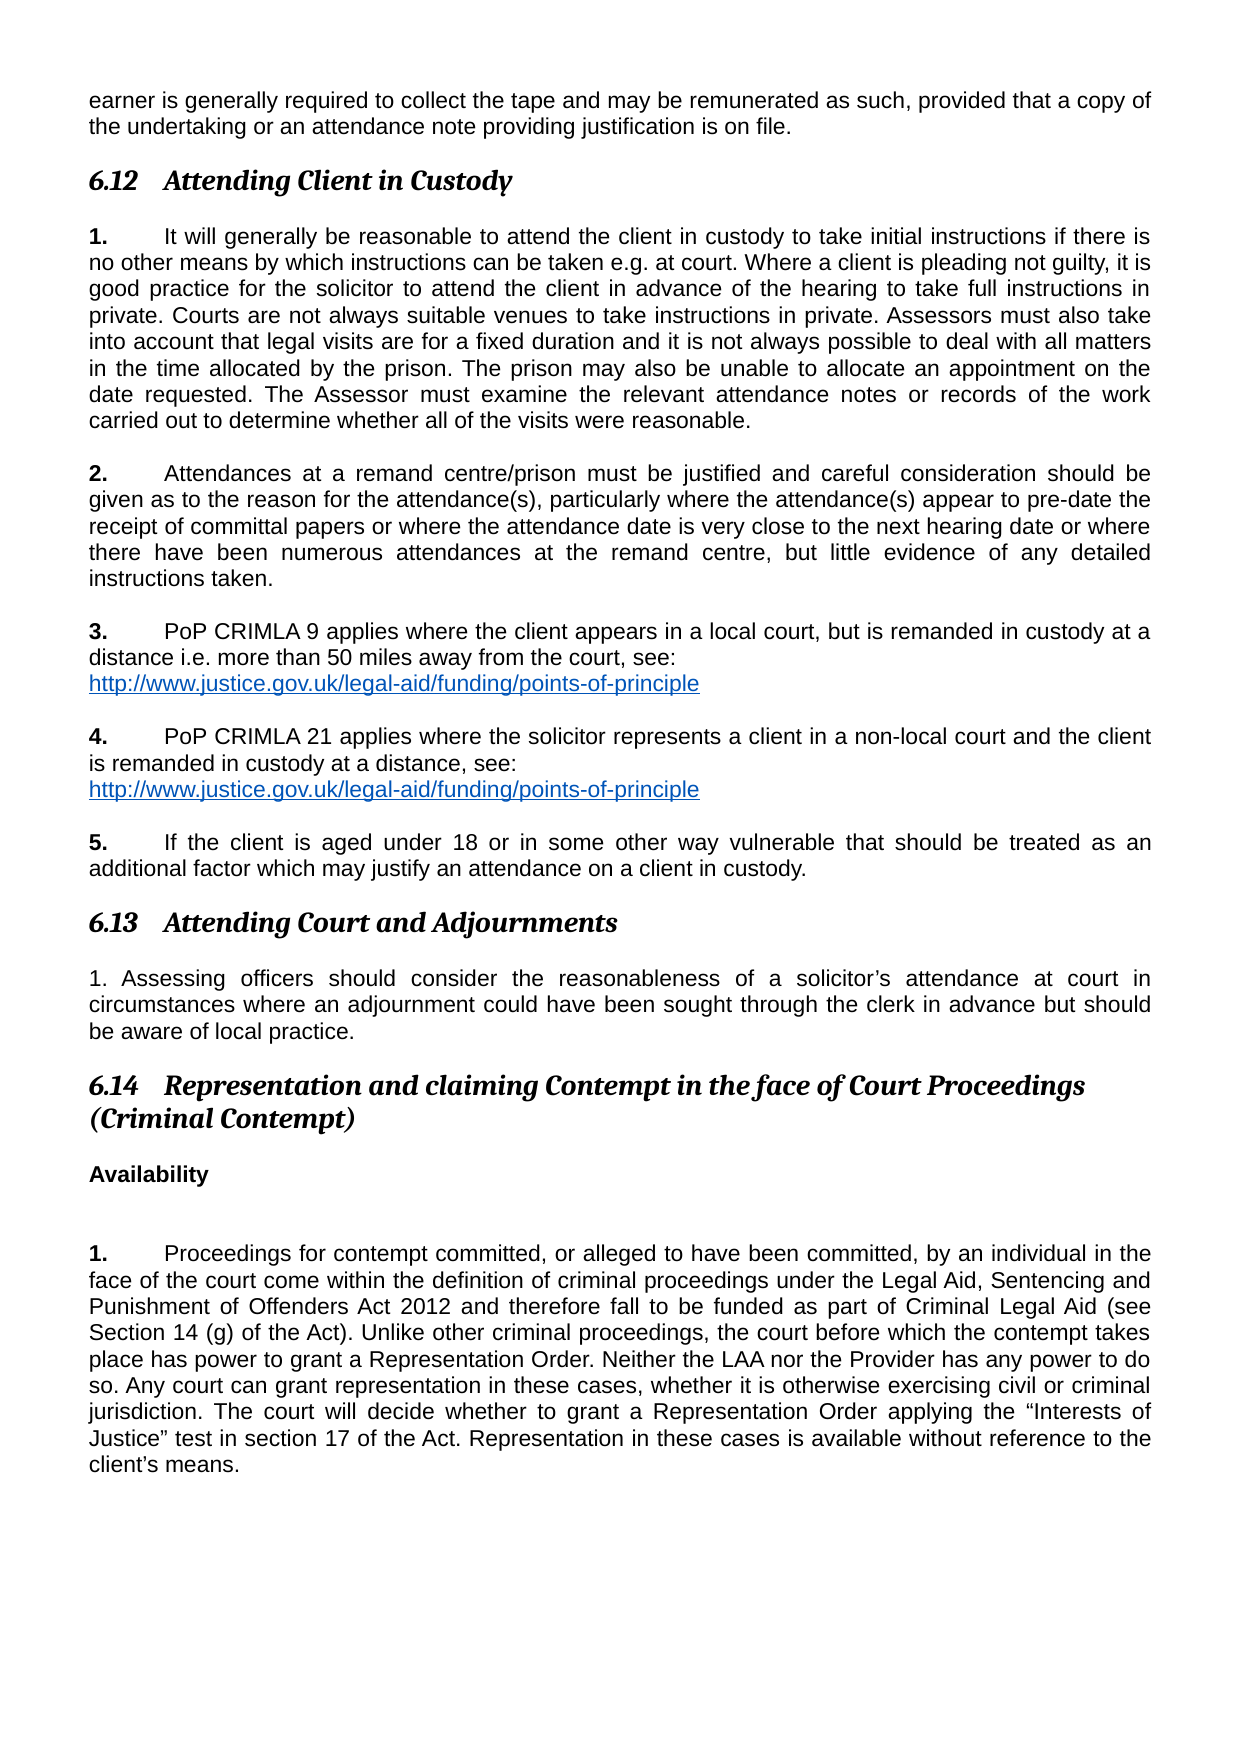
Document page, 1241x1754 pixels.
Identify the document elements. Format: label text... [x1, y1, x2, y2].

text http://www.justice.gov.uk/legal-aid/funding/points-of-principle [89, 776, 1163, 802]
list PoP CRIMLA 21 applies where the solicitor represents a client in a non-local court and the client is remanded in custody at a distance, see: [89, 723, 1152, 776]
text http://www.justice.gov.uk/legal-aid/funding/points-of-principle [89, 671, 1163, 697]
list Proceedings for contempt committed, or alleged to have been committed, by an individual in the face of the court come within the definition of criminal proceedings under the Legal Aid, Sentencing and Punishment of Offenders Act 2012 and therefore fall to be funded as part of Criminal Legal Aid (see Section 14 (g) of the Act). Unlike other criminal proceedings, the court before which the contempt takes place has power to grant a Representation Order. Neither the LAA nor the Provider has any power to do so. Any court can grant representation in these cases, whether it is otherwise exercising civil or criminal jurisdiction. The court will decide whether to grant a Representation Order applying the “Interests of Justice” test in section 17 of the Act. Representation in these cases is available without reference to the client’s means. [89, 1240, 1152, 1477]
list Representation and claiming Contempt in the face of Court Proceedings (Criminal Contempt) [89, 1069, 1102, 1136]
list Attending Client in Custody [89, 164, 1163, 198]
list If the client is aged under 18 or in some other way vulnerable that should be treated as an additional factor which may justify an attendance on a client in custody. [89, 829, 1152, 882]
subtitle Availability [89, 1161, 1163, 1187]
list It will generally be reasonable to attend the client in custody to take initial instructions if there is no other means by which instructions can be taken e.g. at court. Where a client is pleading not guilty, it is good practice for the solicitor to attend the client in advance of the hearing to take full instructions in private. Courts are not always suitable venues to take instructions in private. Assessors must also take into account that legal visits are for a fixed duration and it is not always possible to deal with all matters in the time allocated by the prison. The prison may also be unable to allocate an appointment on the date requested. The Assessor must examine the relevant attendance notes or records of the work carried out to determine whether all of the visits were reasonable. [89, 223, 1152, 433]
list PoP CRIMLA 9 applies where the client appears in a local court, but is remanded in custody at a distance i.e. more than 50 miles away from the court, see: [89, 618, 1152, 671]
list Attending Court and Adjournments [89, 907, 1163, 940]
text 1. Assessing officers should consider the reasonableness of a solicitor’s attendance at court in circumstances where an adjournment could have been sought through the clerk in advance but should be aware of local practice. [89, 965, 1152, 1044]
list Attendances at a remand centre/prison must be justified and careful consideration should be given as to the reason for the attendance(s), particularly where the attendance(s) appear to pre-date the receipt of committal papers or where the attendance date is very close to the next hearing date or where there have been numerous attendances at the remand centre, but little evidence of any detailed instructions taken. [89, 460, 1152, 592]
text earner is generally required to collect the tape and may be remunerated as such, provided that a copy of the undertaking or an attendance note providing justification is on file. [89, 87, 1152, 139]
